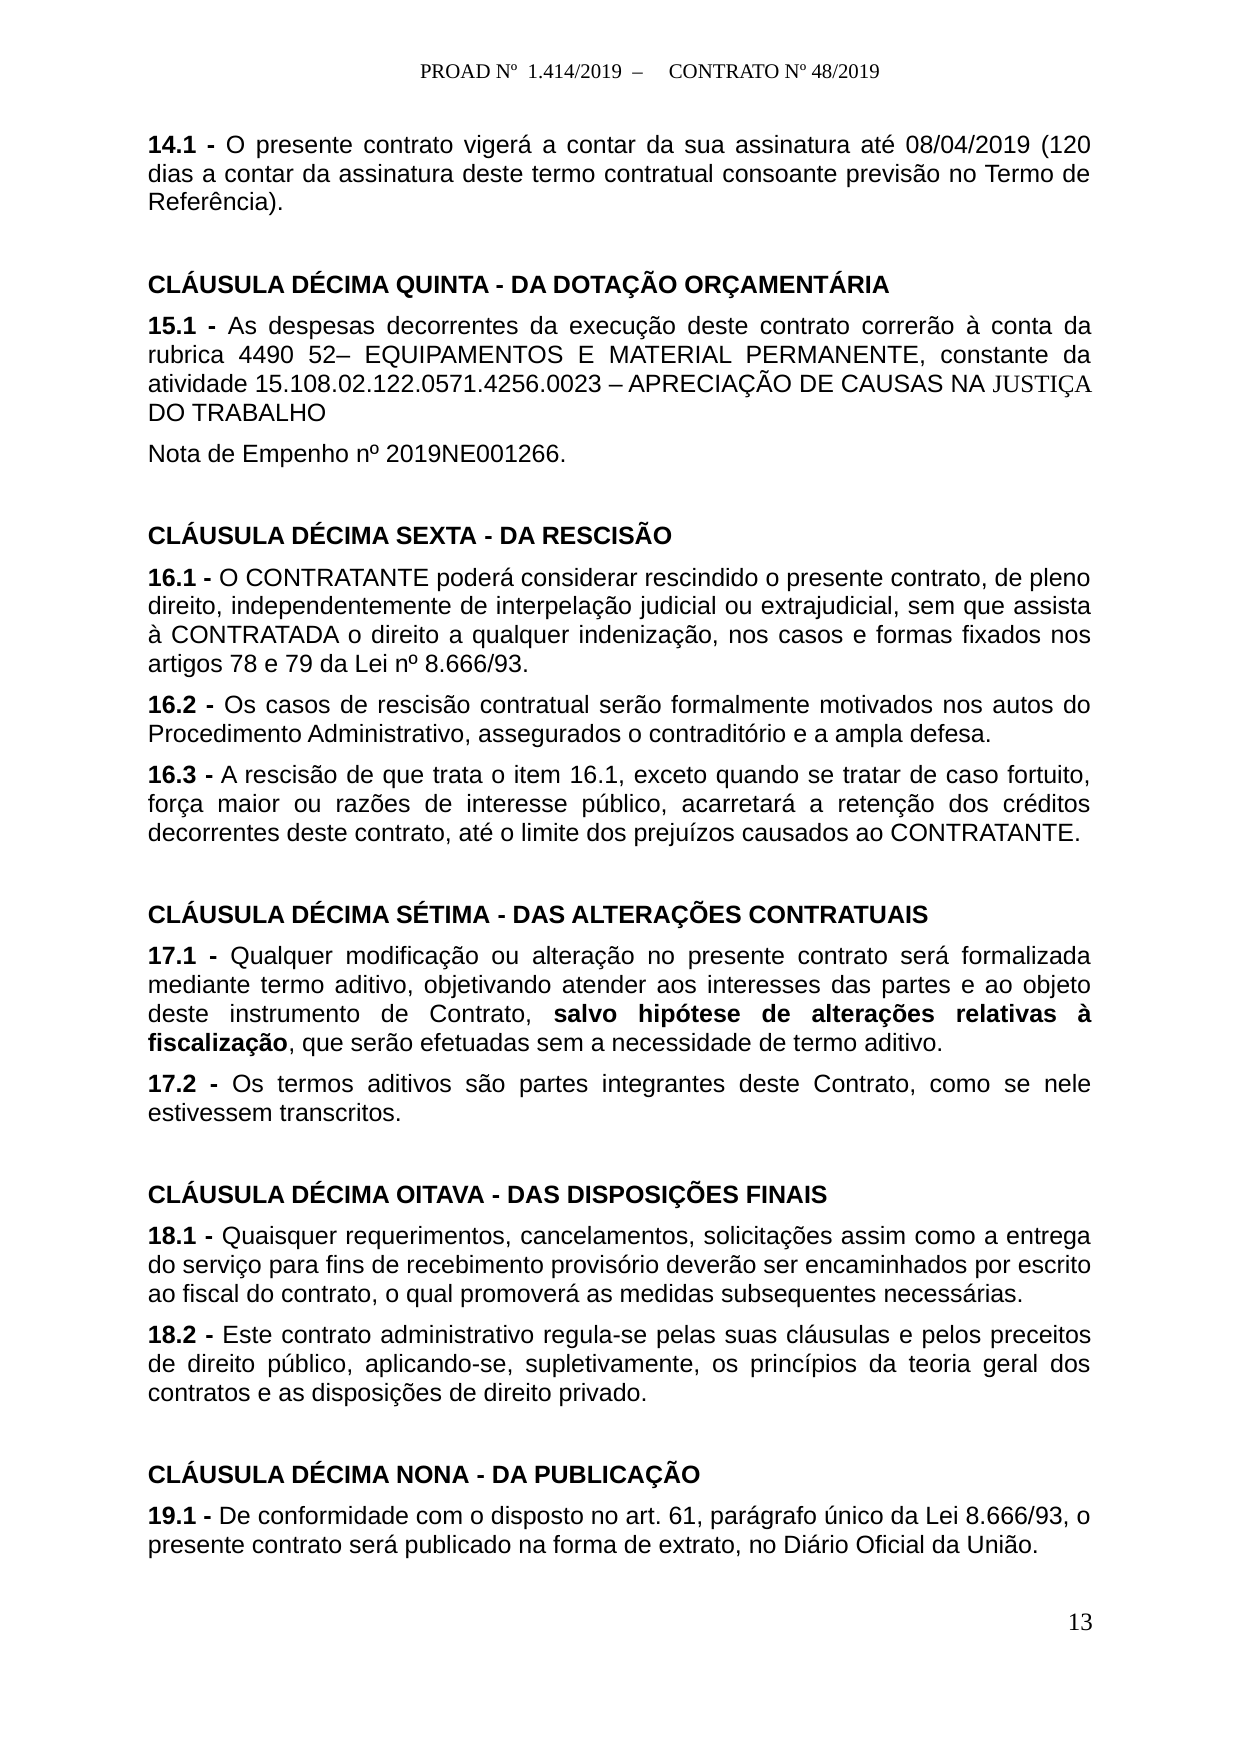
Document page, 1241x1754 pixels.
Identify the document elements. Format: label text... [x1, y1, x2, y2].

text 17.1 - Qualquer modificação ou alteração no presente contrato será formalizada mediante termo aditivo, objetivando atender aos interesses das partes e ao objeto deste instrumento de Contrato, salvo hipótese de alterações relativas à fiscalização, que serão efetuadas sem a necessidade de termo aditivo. [148, 941, 1092, 1056]
text 16.2 - Os casos de rescisão contratual serão formalmente motivados nos autos do Procedimento Administrativo, assegurados o contraditório e a ampla defesa. [148, 690, 1092, 747]
subtitle CLÁUSULA DÉCIMA SEXTA - DA RESCISÃO [148, 521, 1092, 550]
text CLÁUSULA DÉCIMA NONA - DA PUBLICAÇÃO [148, 1460, 1092, 1489]
text 19.1 - De conformidade com o disposto no art. 61, parágrafo único da Lei 8.666/93, o presente contrato será publicado na forma de extrato, no Diário Oficial da União. [148, 1501, 1092, 1559]
text 16.1 - O CONTRATANTE poderá considerar rescindido o presente contrato, de pleno direito, independentemente de interpelação judicial ou extrajudicial, sem que assista à CONTRATADA o direito a qualquer indenização, nos casos e formas fixados nos artigos 78 e 79 da Lei nº 8.666/93. [148, 562, 1092, 677]
text 15.1 - As despesas decorrentes da execução deste contrato correrão à conta da rubrica 4490 52– EQUIPAMENTOS E MATERIAL PERMANENTE, constante da atividade 15.108.02.122.0571.4256.0023 – APRECIAÇÃO DE CAUSAS NA JUSTIÇA DO TRABALHO [148, 311, 1092, 426]
text 14.1 - O presente contrato vigerá a contar da sua assinatura até 08/04/2019 (120 dias a contar da assinatura deste termo contratual consoante previsão no Termo de Referência). [148, 130, 1092, 216]
text 18.2 - Este contrato administrativo regula-se pelas suas cláusulas e pelos preceitos de direito público, aplicando-se, supletivamente, os princípios da teoria geral dos contratos e as disposições de direito privado. [148, 1320, 1092, 1406]
text CLÁUSULA DÉCIMA QUINTA - DA DOTAÇÃO ORÇAMENTÁRIA [148, 270, 1092, 299]
text 16.3 - A rescisão de que trata o item 16.1, exceto quando se tratar de caso fortuito, força maior ou razões de interesse público, acarretará a retenção dos créditos decorrentes deste contrato, até o limite dos prejuízos causados ao CONTRATANTE. [148, 760, 1092, 846]
subtitle CLÁUSULA DÉCIMA SÉTIMA - DAS ALTERAÇÕES CONTRATUAIS [148, 900, 1092, 929]
text CLÁUSULA DÉCIMA OITAVA - DAS DISPOSIÇÕES FINAIS [148, 1180, 1092, 1209]
text Nota de Empenho nº 2019NE001266. [148, 439, 1092, 467]
text 17.2 - Os termos aditivos são partes integrantes deste Contrato, como se nele estivessem transcritos. [148, 1069, 1092, 1126]
text 18.1 - Quaisquer requerimentos, cancelamentos, solicitações assim como a entrega do serviço para fins de recebimento provisório deverão ser encaminhados por escrito ao fiscal do contrato, o qual promoverá as medidas subsequentes necessárias. [148, 1221, 1092, 1307]
